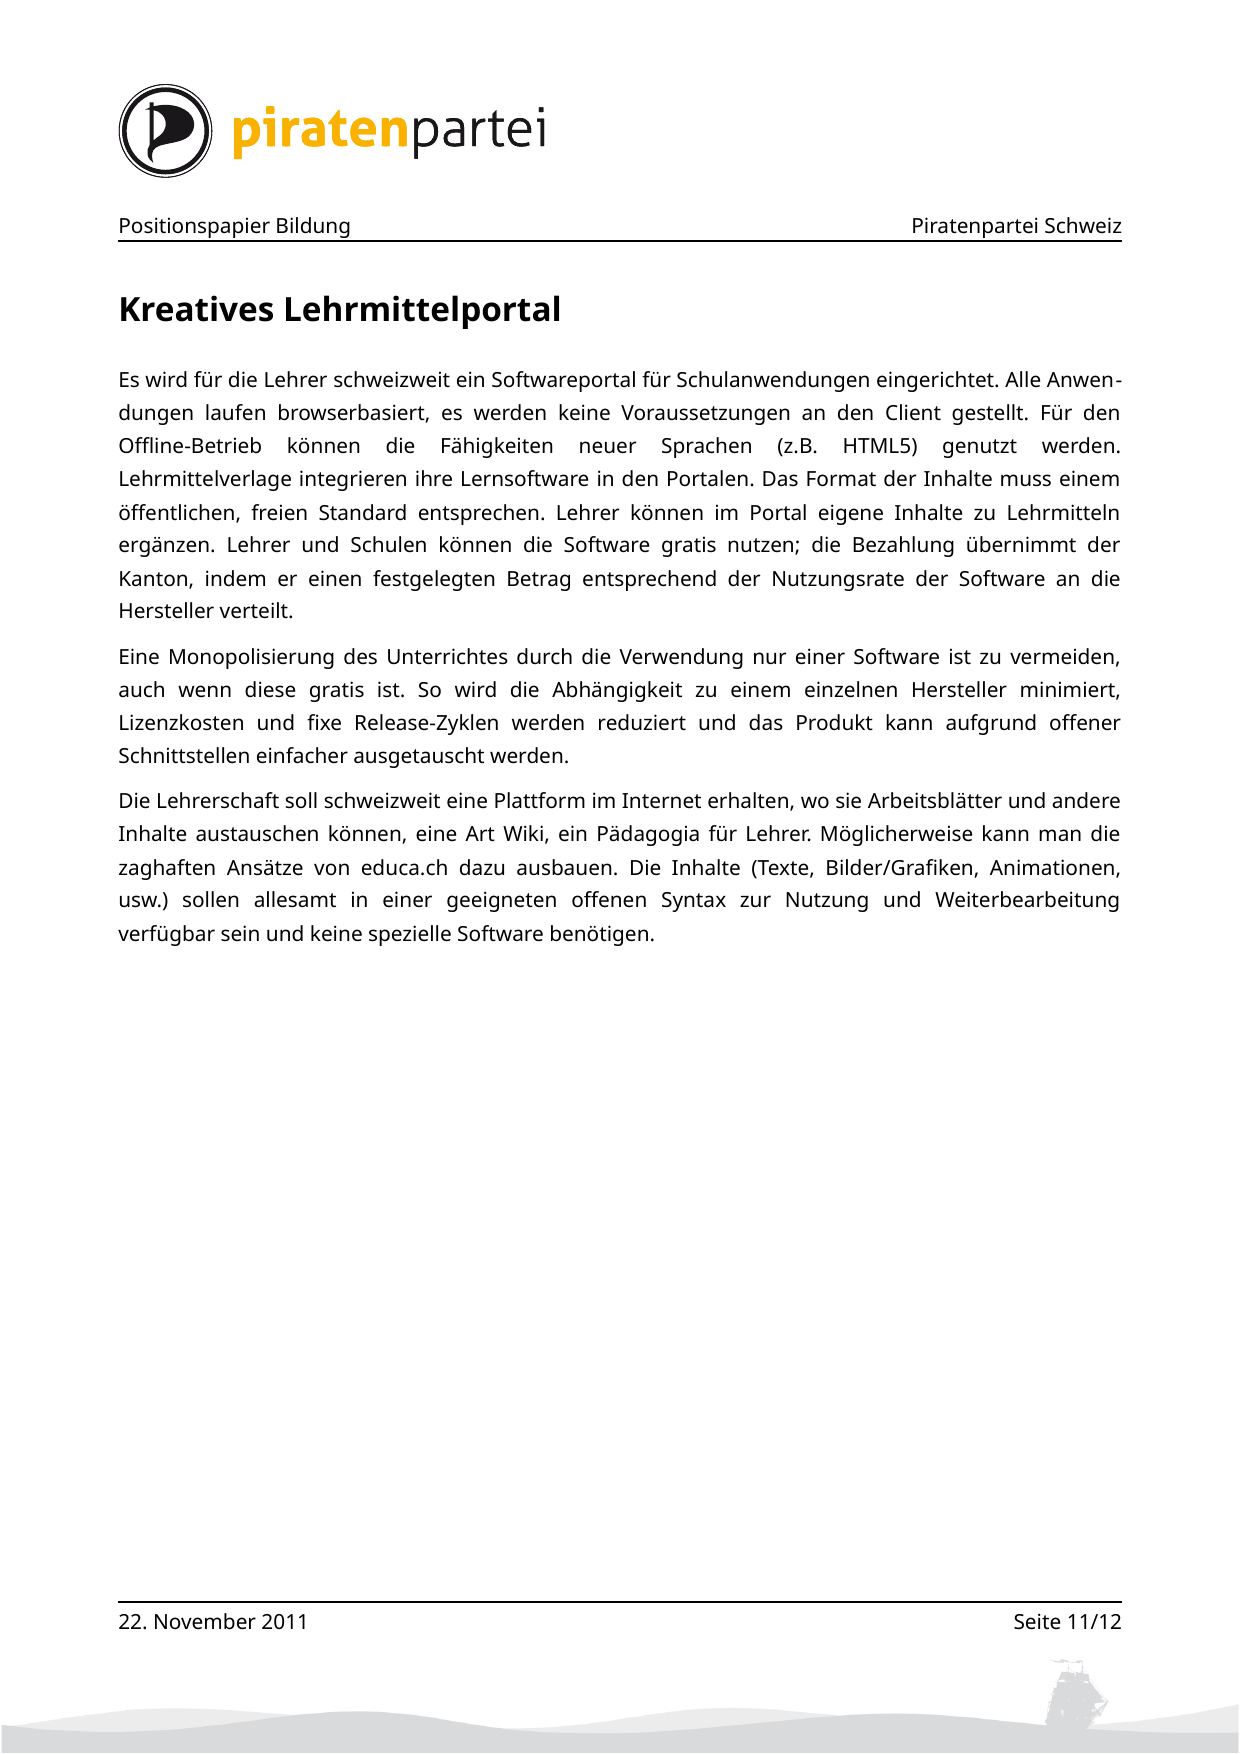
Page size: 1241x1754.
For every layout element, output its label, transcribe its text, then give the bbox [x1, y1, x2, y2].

text Es wird für die Lehrer schweizweit ein Softwareportal für Schulanwendungen eingerichtet. Alle Anwen­dungen laufen browserbasiert, es werden keine Voraussetzungen an den Client gestellt. Für den Offline-Betrieb können die Fähigkeiten neuer Sprachen (z.B. HTML5) genutzt werden. Lehrmittelverlage integrieren ihre Lernsoftware in den Portalen. Das Format der Inhalte muss einem öffentlichen, freien Standard entsprechen. Lehrer können im Portal eigene Inhalte zu Lehrmitteln ergänzen. Lehrer und Schulen können die Software gratis nutzen; die Bezahlung übernimmt der Kanton, indem er einen festgelegten Betrag entsprechend der Nutzungsrate der Software an die Hersteller verteilt. [118, 361, 1122, 625]
picture [1, 1659, 1239, 1753]
subtitle Kreatives Lehrmittelportal [118, 286, 1122, 331]
text Die Lehrerschaft soll schweizweit eine Plattform im Internet erhalten, wo sie Arbeitsblätter und andere Inhalte austauschen können, eine Art Wiki, ein Pädagogia für Lehrer. Möglicherweise kann man die zaghaften Ansätze von educa.ch dazu ausbauen. Die Inhalte (Texte, Bilder/Grafiken, Animationen, usw.) sollen allesamt in einer geeigneten offenen Syntax zur Nutzung und Weiterbearbeitung verfügbar sein und keine spezielle Software benötigen. [118, 782, 1122, 947]
text Eine Monopolisierung des Unterrichtes durch die Verwendung nur einer Software ist zu vermeiden, auch wenn diese gratis ist. So wird die Abhängigkeit zu einem einzelnen Hersteller minimiert, Lizenzkosten und fixe Release-Zyklen werden reduziert und das Produkt kann aufgrund offener Schnittstellen einfacher ausgetauscht werden. [118, 637, 1122, 769]
